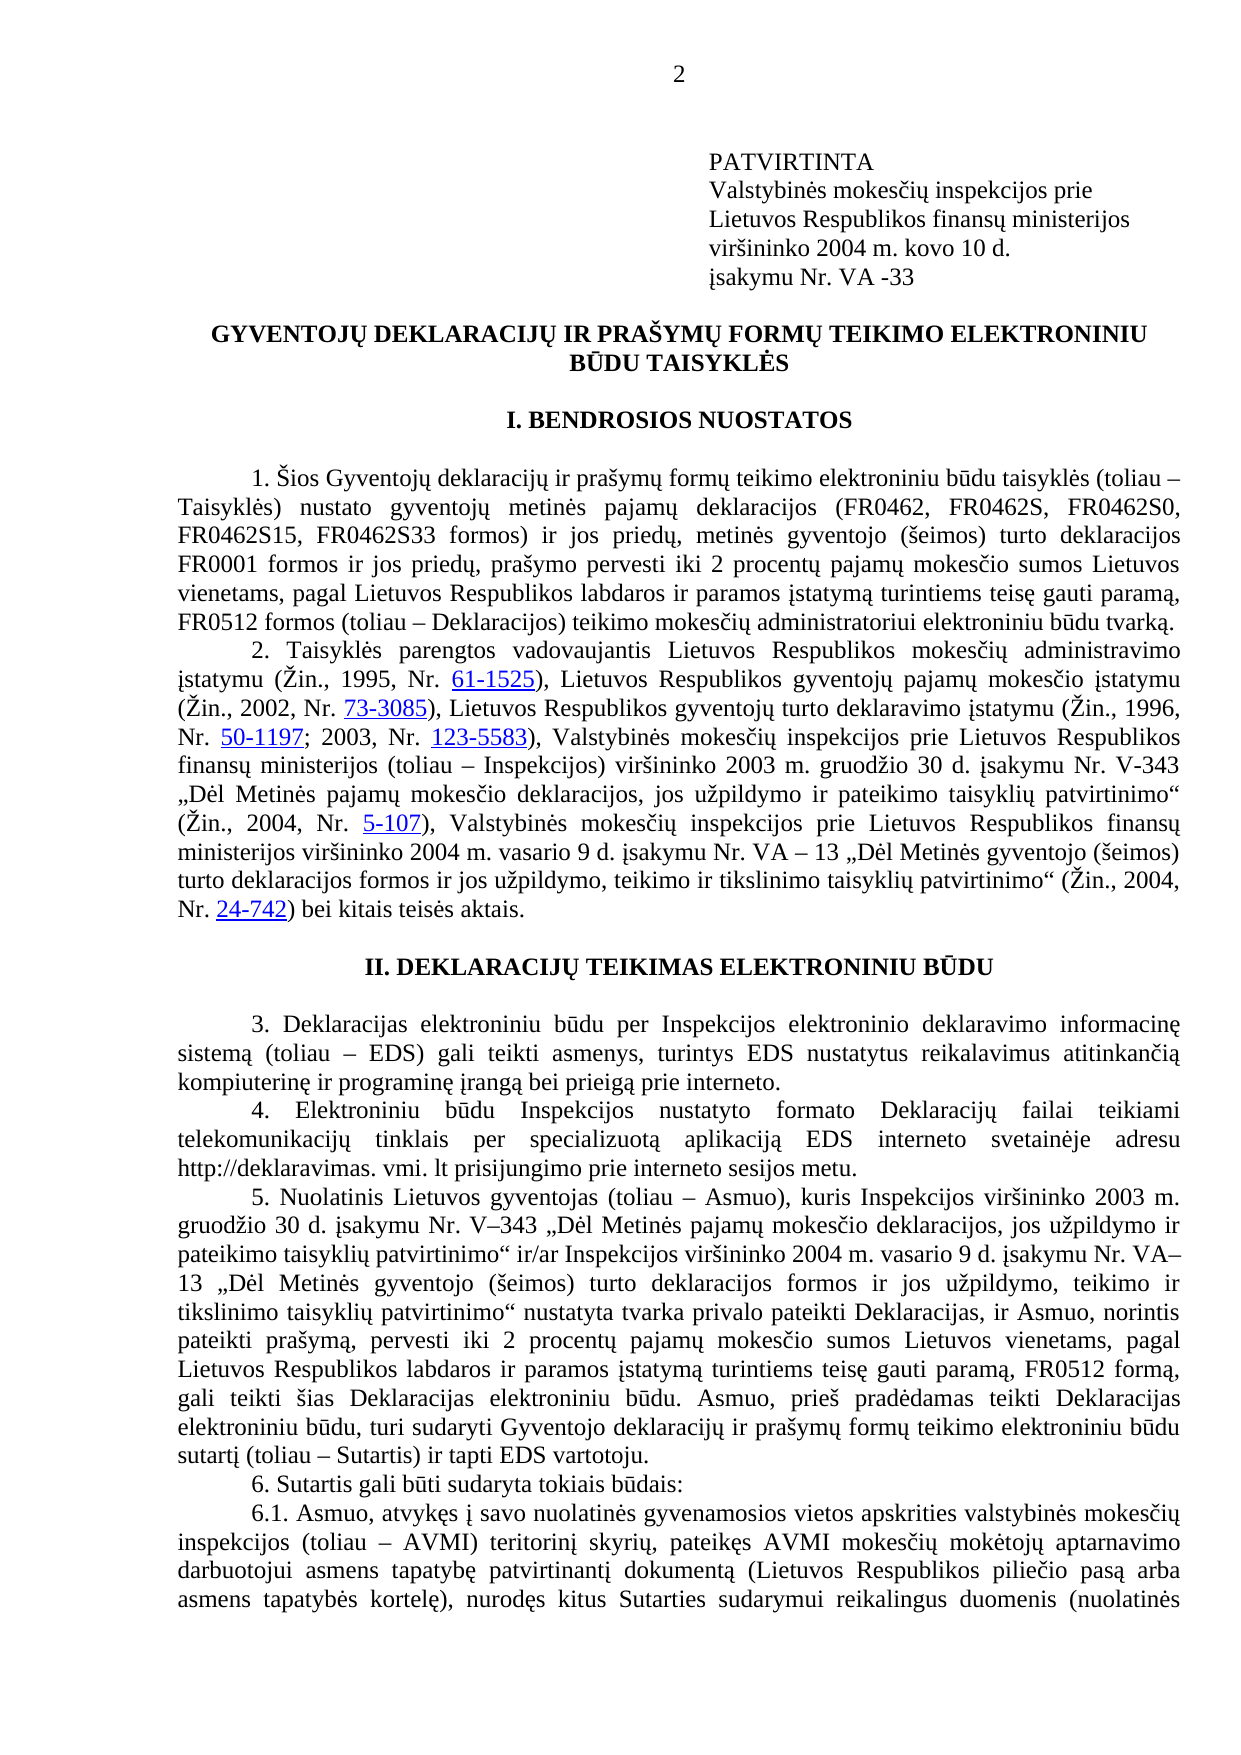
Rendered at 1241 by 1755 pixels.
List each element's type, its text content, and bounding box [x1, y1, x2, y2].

text Lietuvos Respublikos finansų ministerijos [177, 204, 1181, 233]
text 3. Deklaracijas elektroniniu būdu per Inspekcijos elektroninio deklaravimo informacinę sistemą (toliau – EDS) gali teikti asmenys, turintys EDS nustatytus reikalavimus atitinkančią kompiuterinę ir programinę įrangą bei prieigą prie interneto. [177, 1009, 1181, 1096]
text 5. Nuolatinis Lietuvos gyventojas (toliau – Asmuo), kuris Inspekcijos viršininko 2003 m. gruodžio 30 d. įsakymu Nr. V–343 „Dėl Metinės pajamų mokesčio deklaracijos, jos užpildymo ir pateikimo taisyklių patvirtinimo“ ir/ar Inspekcijos viršininko 2004 m. vasario 9 d. įsakymu Nr. VA–13 „Dėl Metinės gyventojo (šeimos) turto deklaracijos formos ir jos užpildymo, teikimo ir tikslinimo taisyklių patvirtinimo“ nustatyta tvarka privalo pateikti Deklaracijas, ir Asmuo, norintis pateikti prašymą, pervesti iki 2 procentų pajamų mokesčio sumos Lietuvos vienetams, pagal Lietuvos Respublikos labdaros ir paramos įstatymą turintiems teisę gauti paramą, FR0512 formą, gali teikti šias Deklaracijas elektroniniu būdu. Asmuo, prieš pradėdamas teikti Deklaracijas elektroniniu būdu, turi sudaryti Gyventojo deklaracijų ir prašymų formų teikimo elektroniniu būdu sutartį (toliau – Sutartis) ir tapti EDS vartotoju. [177, 1182, 1181, 1469]
text Valstybinės mokesčių inspekcijos prie [177, 176, 1181, 204]
text 4. Elektroniniu būdu Inspekcijos nustatyto formato Deklaracijų failai teikiami telekomunikacijų tinklais per specializuotą aplikaciją EDS interneto svetainėje adresu http://deklaravimas. vmi. lt prisijungimo prie interneto sesijos metu. [177, 1096, 1181, 1182]
text 6.1. Asmuo, atvykęs į savo nuolatinės gyvenamosios vietos apskrities valstybinės mokesčių inspekcijos (toliau – AVMI) teritorinį skyrių, pateikęs AVMI mokesčių mokėtojų aptarnavimo darbuotojui asmens tapatybę patvirtinantį dokumentą (Lietuvos Respublikos piliečio pasą arba asmens tapatybės kortelę), nurodęs kitus Sutarties sudarymui reikalingus duomenis (nuolatinės [177, 1498, 1181, 1613]
text II. DEKLARACIJŲ TEIKIMAS ELEKTRONINIU BŪDU [177, 952, 1181, 981]
text 2. Taisyklės parengtos vadovaujantis Lietuvos Respublikos mokesčių administravimo įstatymu (Žin., 1995, Nr. 61-1525), Lietuvos Respublikos gyventojų pajamų mokesčio įstatymu (Žin., 2002, Nr. 73-3085), Lietuvos Respublikos gyventojų turto deklaravimo įstatymu (Žin., 1996, Nr. 50-1197; 2003, Nr. 123-5583), Valstybinės mokesčių inspekcijos prie Lietuvos Respublikos finansų ministerijos (toliau – Inspekcijos) viršininko 2003 m. gruodžio 30 d. įsakymu Nr. V-343 „Dėl Metinės pajamų mokesčio deklaracijos, jos užpildymo ir pateikimo taisyklių patvirtinimo“ (Žin., 2004, Nr. 5-107), Valstybinės mokesčių inspekcijos prie Lietuvos Respublikos finansų ministerijos viršininko 2004 m. vasario 9 d. įsakymu Nr. VA – 13 „Dėl Metinės gyventojo (šeimos) turto deklaracijos formos ir jos užpildymo, teikimo ir tikslinimo taisyklių patvirtinimo“ (Žin., 2004, Nr. 24-742) bei kitais teisės aktais. [177, 636, 1181, 923]
text viršininko 2004 m. kovo 10 d. [177, 233, 1181, 262]
text GYVENTOJŲ DEKLARACIJŲ IR PRAŠYMŲ FORMŲ TEIKIMO ELEKTRONINIU BŪDU TAISYKLĖS [177, 319, 1181, 377]
text 6. Sutartis gali būti sudaryta tokiais būdais: [177, 1469, 1181, 1498]
text I. BENDROSIOS NUOSTATOS [177, 406, 1181, 434]
text įsakymu Nr. VA -33 [177, 262, 1181, 291]
text 1. Šios Gyventojų deklaracijų ir prašymų formų teikimo elektroniniu būdu taisyklės (toliau – Taisyklės) nustato gyventojų metinės pajamų deklaracijos (FR0462, FR0462S, FR0462S0, FR0462S15, FR0462S33 formos) ir jos priedų, metinės gyventojo (šeimos) turto deklaracijos FR0001 formos ir jos priedų, prašymo pervesti iki 2 procentų pajamų mokesčio sumos Lietuvos vienetams, pagal Lietuvos Respublikos labdaros ir paramos įstatymą turintiems teisę gauti paramą, FR0512 formos (toliau – Deklaracijos) teikimo mokesčių administratoriui elektroniniu būdu tvarką. [177, 463, 1181, 636]
text PATVIRTINTA [177, 147, 1181, 176]
